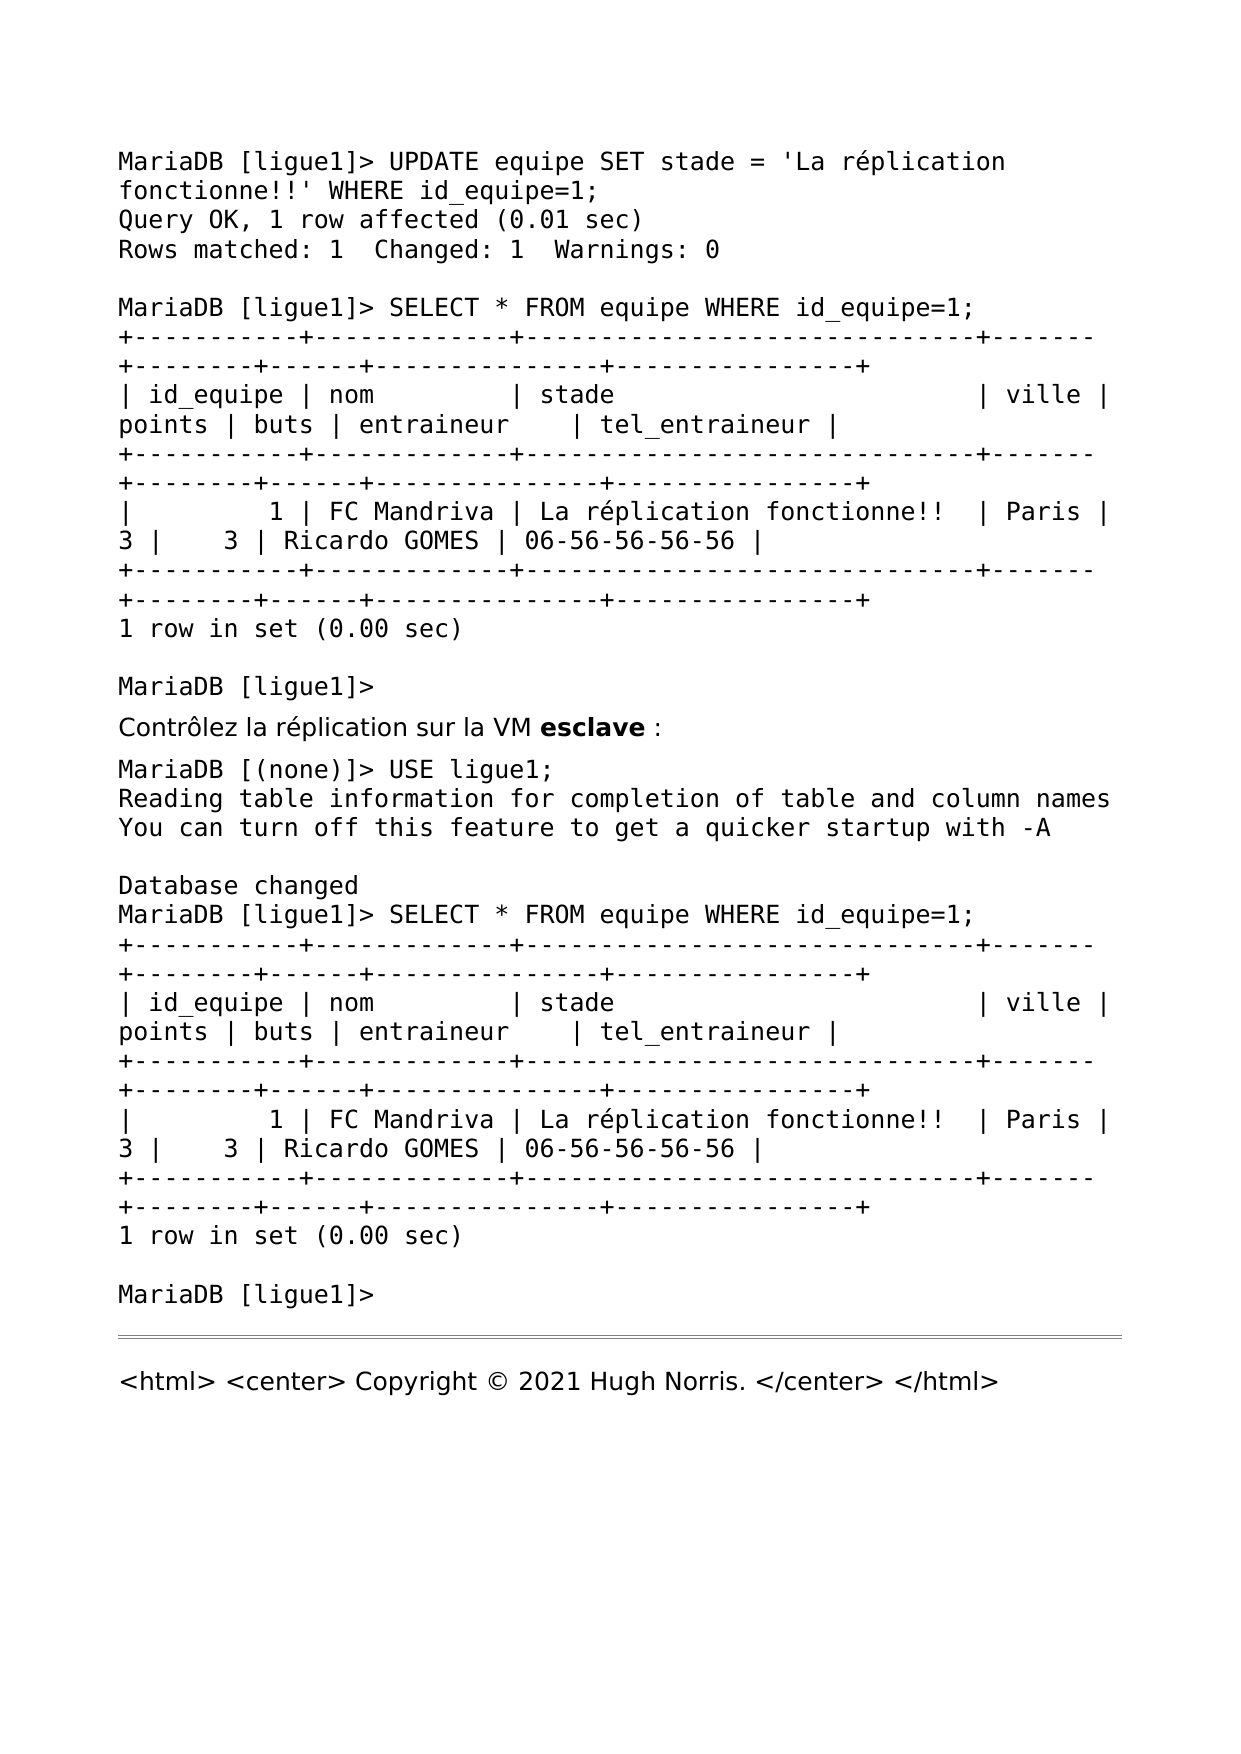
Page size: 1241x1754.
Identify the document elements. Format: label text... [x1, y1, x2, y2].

text MariaDB [(none)]> USE ligue1; Reading table information for completion of table and column names You can turn off this feature to get a quicker startup with -A Database changed MariaDB [ligue1]> SELECT * FROM equipe WHERE id_equipe=1; +-----------+-------------+------------------------------+-------+--------+------+---------------+----------------+ | id_equipe | nom | stade | ville | points | buts | entraineur | tel_entraineur | +-----------+-------------+------------------------------+-------+--------+------+---------------+----------------+ | 1 | FC Mandriva | La réplication fonctionne!! | Paris | 3 | 3 | Ricardo GOMES | 06-56-56-56-56 | +-----------+-------------+------------------------------+-------+--------+------+---------------+----------------+ 1 row in set (0.00 sec) MariaDB [ligue1]> [118, 755, 1122, 1309]
text <html> <center> Copyright © 2021 Hugh Norris. </center> </html> [118, 1367, 1122, 1396]
text MariaDB [ligue1]> UPDATE equipe SET stade = 'La réplication fonctionne!!' WHERE id_equipe=1; Query OK, 1 row affected (0.01 sec) Rows matched: 1 Changed: 1 Warnings: 0 MariaDB [ligue1]> SELECT * FROM equipe WHERE id_equipe=1; +-----------+-------------+------------------------------+-------+--------+------+---------------+----------------+ | id_equipe | nom | stade | ville | points | buts | entraineur | tel_entraineur | +-----------+-------------+------------------------------+-------+--------+------+---------------+----------------+ | 1 | FC Mandriva | La réplication fonctionne!! | Paris | 3 | 3 | Ricardo GOMES | 06-56-56-56-56 | +-----------+-------------+------------------------------+-------+--------+------+---------------+----------------+ 1 row in set (0.00 sec) MariaDB [ligue1]> [118, 118, 1122, 701]
text Contrôlez la réplication sur la VM esclave : [118, 713, 1122, 742]
